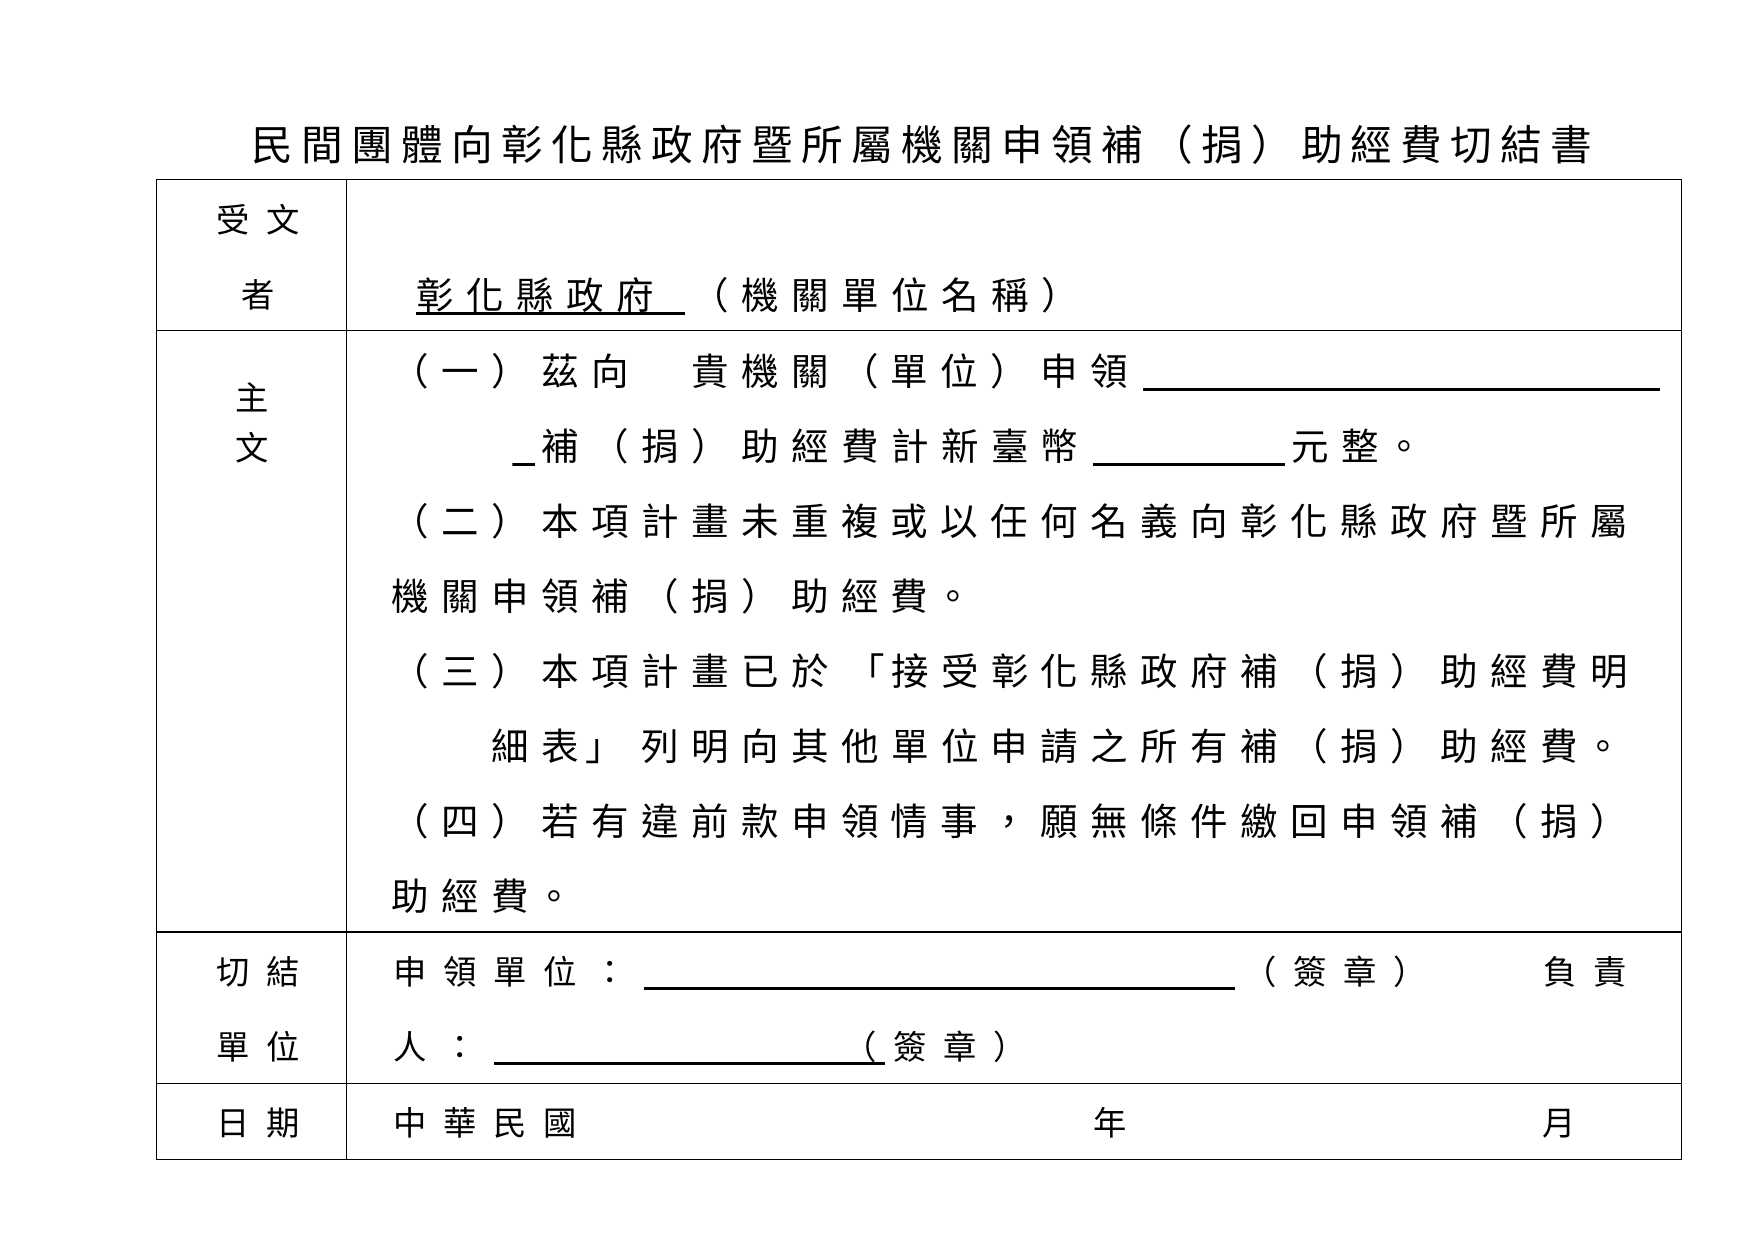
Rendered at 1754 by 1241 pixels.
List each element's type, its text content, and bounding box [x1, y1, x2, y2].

table_cell 申領單位： （簽章） 負責人： （簽章） [347, 933, 1681, 1082]
table_cell （一）茲向 貴機關（單位）申領 補（捐）助經費計新臺幣 元整。 （二）本項計畫未重複或以任何名義向彰化縣政府暨所屬機關申領補（捐）助經費。 （三）本項計畫已於「接受彰化縣政府補（捐）助經費明細表」列明向其他單位申請之所有補（捐）助經費。 （四）若有違前款申領情事，願無條件繳回申領補（捐）助經費。 [347, 331, 1681, 931]
table_header 彰化縣政府 （機關單位名稱） [347, 180, 1681, 330]
table_cell 切結單位 [157, 933, 346, 1082]
text 民間團體向彰化縣政府暨所屬機關申領補（捐）助經費切結書 [160, 104, 1685, 179]
table_cell 日期 [157, 1084, 346, 1158]
table_cell 主文 [157, 331, 346, 931]
table_cell 中華民國 年 月 [347, 1084, 1681, 1158]
table_header 受文者 [157, 180, 346, 330]
